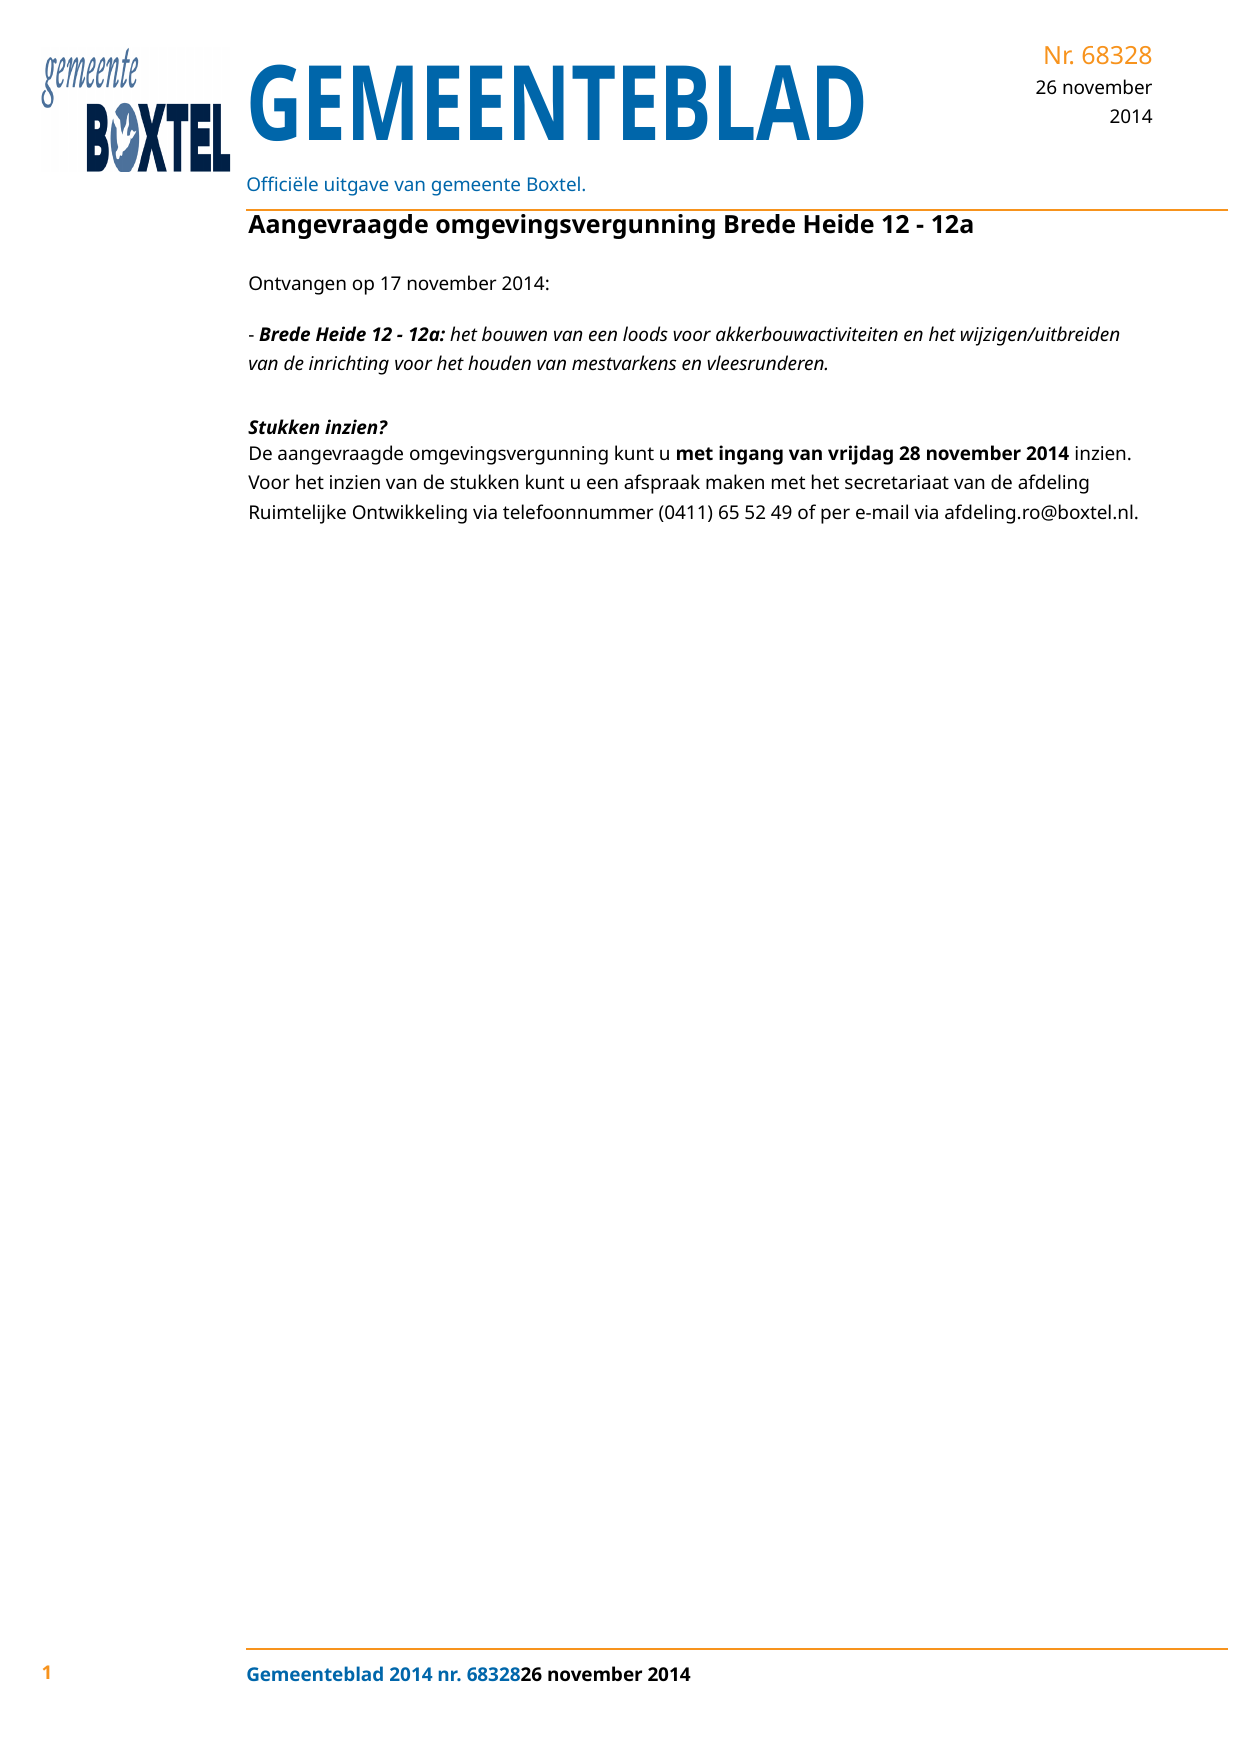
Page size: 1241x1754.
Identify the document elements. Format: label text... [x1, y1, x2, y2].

picture [41, 47, 231, 172]
text Aangevraagde omgevingsvergunning Brede Heide 12 - 12a [248, 211, 1152, 241]
text - Brede Heide 12 - 12a: het bouwen van een loods voor akkerbouwactiviteiten en het wijzigen/uitbreiden van de inrichting voor het houden van mestvarkens en vleesrunderen. [248, 321, 1152, 376]
text De aangevraagde omgevingsvergunning kunt u met ingang van vrijdag 28 november 2014 inzien. Voor het inzien van de stukken kunt u een afspraak maken met het secretariaat van de afdeling Ruimtelijke Ontwikkeling via telefoonnummer (0411) 65 52 49 of per e-mail via afdeling.ro@boxtel.nl. [248, 440, 1152, 525]
text Stukken inzien? [248, 414, 1152, 440]
text Ontvangen op 17 november 2014: [248, 270, 1152, 296]
